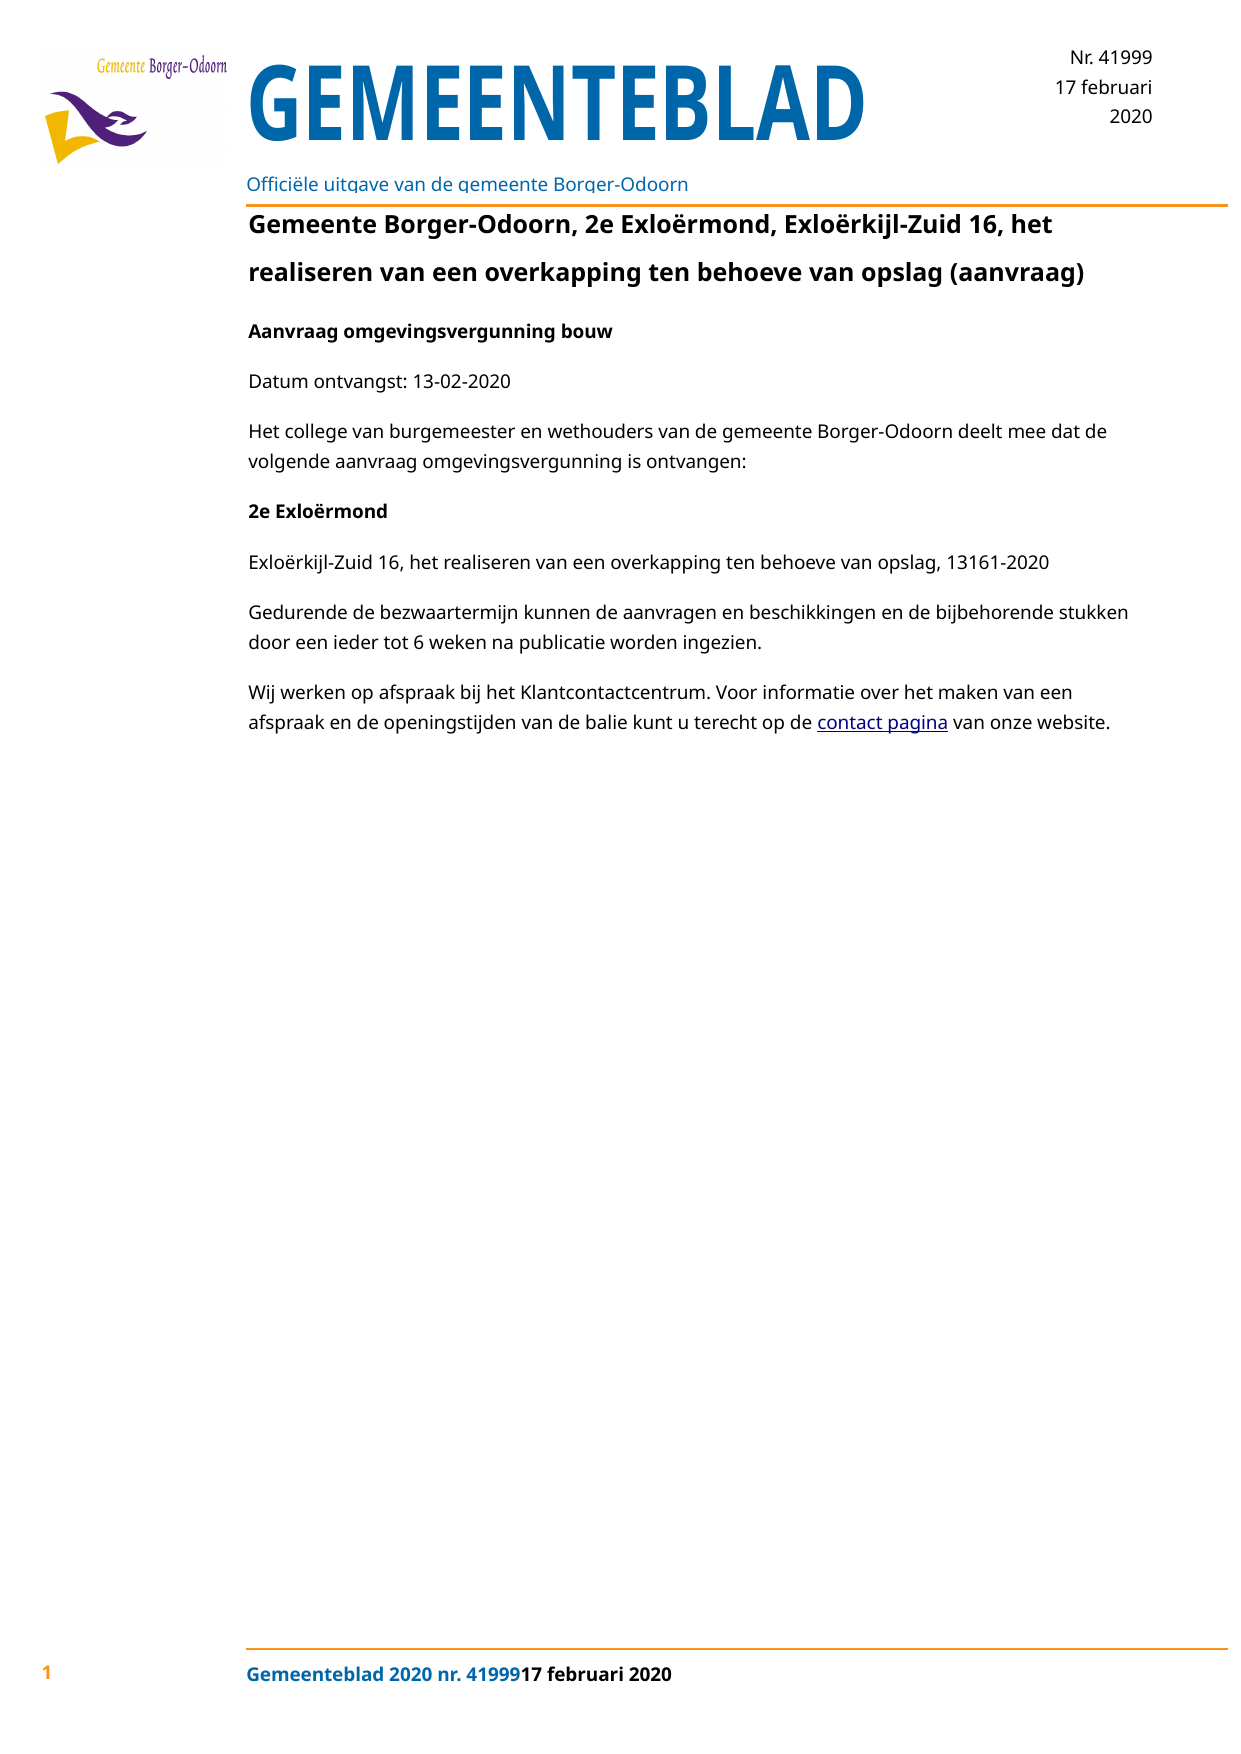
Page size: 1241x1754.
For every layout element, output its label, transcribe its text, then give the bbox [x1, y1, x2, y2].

text Het college van burgemeester en wethouders van de gemeente Borger-Odoorn deelt mee dat de volgende aanvraag omgevingsvergunning is ontvangen: [248, 419, 1152, 474]
text Gemeente Borger-Odoorn, 2e Exloërmond, Exloërkijl-Zuid 16, het realiseren van een overkapping ten behoeve van opslag (aanvraag) [248, 207, 1152, 288]
text 2e Exloërmond [248, 499, 1152, 524]
picture [41, 47, 231, 172]
text Wij werken op afspraak bij het Klantcontactcentrum. Voor informatie over het maken van een afspraak en de openingstijden van de balie kunt u terecht op de contact pagina van onze website. [248, 679, 1152, 735]
text Datum ontvangst: 13-02-2020 [248, 368, 1152, 394]
text Exloërkijl-Zuid 16, het realiseren van een overkapping ten behoeve van opslag, 13161-2020 [248, 549, 1152, 575]
text Aanvraag omgevingsvergunning bouw [248, 318, 1152, 344]
text Gedurende de bezwaartermijn kunnen de aanvragen en beschikkingen en de bijbehorende stukken door een ieder tot 6 weken na publicatie worden ingezien. [248, 599, 1152, 655]
